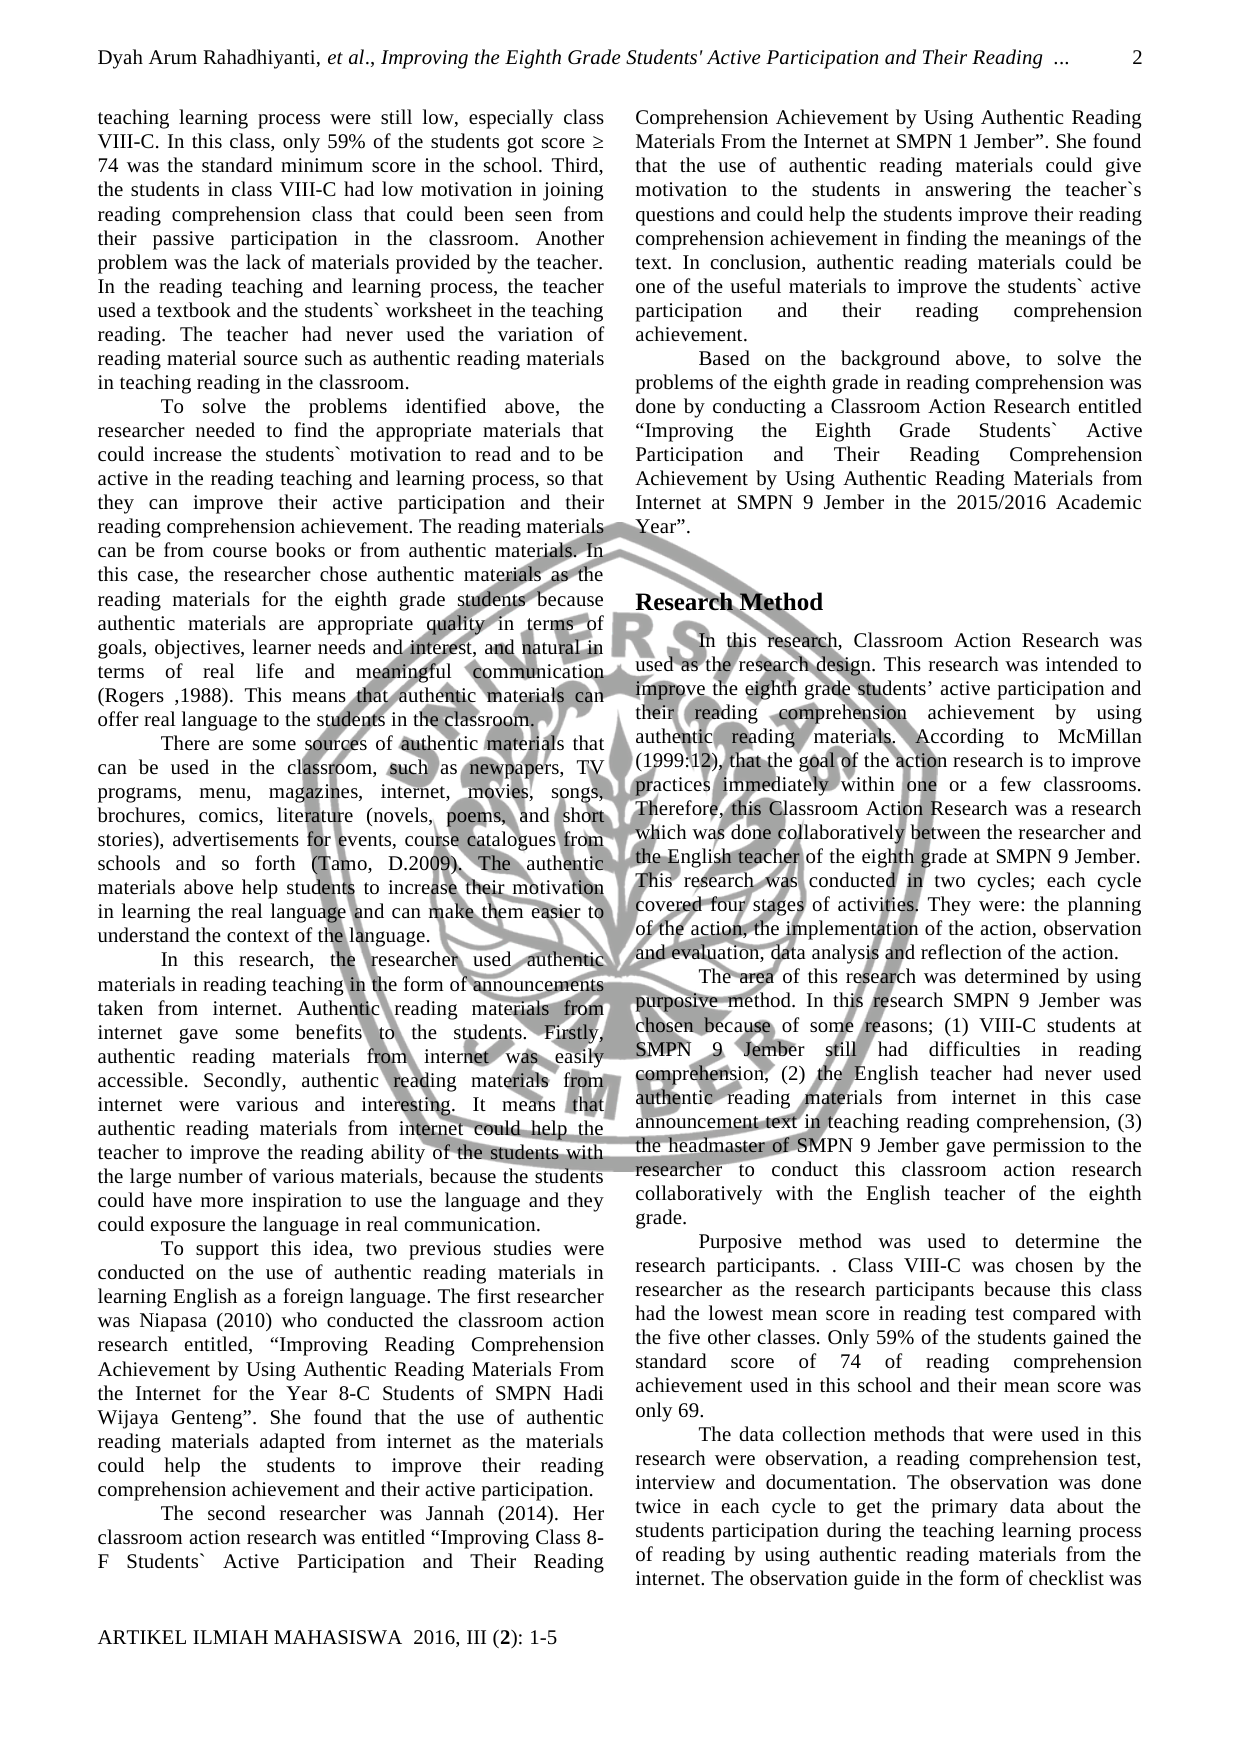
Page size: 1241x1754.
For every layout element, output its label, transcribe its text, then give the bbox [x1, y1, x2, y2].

text Research Method [635, 586, 1143, 615]
text Based on the background above, to solve the problems of the eighth grade in reading comprehension was done by conducting a Classroom Action Research entitled “Improving the Eighth Grade Students` Active Participation and Their Reading Comprehension Achievement by Using Authentic Reading Materials from Internet at SMPN 9 Jember in the 2015/2016 Academic Year”. [635, 346, 1143, 538]
text The area of this research was determined by using purposive method. In this research SMPN 9 Jember was chosen because of some reasons; (1) VIII-C students at SMPN 9 Jember still had difficulties in reading comprehension, (2) the English teacher had never used authentic reading materials from internet in this case announcement text in teaching reading comprehension, (3) the headmaster of SMPN 9 Jember gave permission to the researcher to conduct this classroom action research collaboratively with the English teacher of the eighth grade. [635, 964, 1143, 1229]
text To solve the problems identified above, the researcher needed to find the appropriate materials that could increase the students` motivation to read and to be active in the reading teaching and learning process, so that they can improve their active participation and their reading comprehension achievement. The reading materials can be from course books or from authentic materials. In this case, the researcher chose authentic materials as the reading materials for the eighth grade students because authentic materials are appropriate quality in terms of goals, objectives, learner needs and interest, and natural in terms of real life and meaningful communication (Rogers ,1988). This means that authentic materials can offer real language to the students in the classroom. [97, 394, 605, 731]
text To support this idea, two previous studies were conducted on the use of authentic reading materials in learning English as a foreign language. The first researcher was Niapasa (2010) who conducted the classroom action research entitled, “Improving Reading Comprehension Achievement by Using Authentic Reading Materials From the Internet for the Year 8-C Students of SMPN Hadi Wijaya Genteng”. She found that the use of authentic reading materials adapted from internet as the materials could help the students to improve their reading comprehension achievement and their active participation. [97, 1236, 605, 1501]
picture [605, 447, 1011, 1247]
text Comprehension Achievement by Using Authentic Reading Materials From the Internet at SMPN 1 Jember”. She found that the use of authentic reading materials could give motivation to the students in answering the teacher`s questions and could help the students improve their reading comprehension achievement in finding the meanings of the text. In conclusion, authentic reading materials could be one of the useful materials to improve the students` active participation and their reading comprehension achievement. [635, 105, 1143, 346]
text teaching learning process were still low, especially class VIII-C. In this class, only 59% of the students got score ≥ 74 was the standard minimum score in the school. Third, the students in class VIII-C had low motivation in joining reading comprehension class that could been seen from their passive participation in the classroom. Another problem was the lack of materials provided by the teacher. In the reading teaching and learning process, the teacher used a textbook and the students` worksheet in the teaching reading. The teacher had never used the variation of reading material source such as authentic reading materials in teaching reading in the classroom. [97, 105, 605, 394]
text In this research, the researcher used authentic materials in reading teaching in the form of announcements taken from internet. Authentic reading materials from internet gave some benefits to the students. Firstly, authentic reading materials from internet was easily accessible. Secondly, authentic reading materials from internet were various and interesting. It means that authentic reading materials from internet could help the teacher to improve the reading ability of the students with the large number of various materials, because the students could have more inspiration to use the language and they could exposure the language in real communication. [97, 947, 605, 1236]
text In this research, Classroom Action Research was used as the research design. This research was intended to improve the eighth grade students’ active participation and their reading comprehension achievement by using authentic reading materials. According to McMillan (1999:12), that the goal of the action research is to improve practices immediately within one or a few classrooms. Therefore, this Classroom Action Research was a research which was done collaboratively between the researcher and the English teacher of the eighth grade at SMPN 9 Jember. This research was conducted in two cycles; each cycle covered four stages of activities. They were: the planning of the action, the implementation of the action, observation and evaluation, data analysis and reflection of the action. [635, 627, 1143, 964]
text The data collection methods that were used in this research were observation, a reading comprehension test, interview and documentation. The observation was done twice in each cycle to get the primary data about the students participation during the teaching learning process of reading by using authentic reading materials from the internet. The observation guide in the form of checklist was [635, 1421, 1143, 1590]
text Purposive method was used to determine the research participants. . Class VIII-C was chosen by the researcher as the research participants because this class had the lowest mean score in reading test compared with the five other classes. Only 59% of the students gained the standard score of 74 of reading comprehension achievement used in this school and their mean score was only 69. [635, 1229, 1143, 1421]
text There are some sources of authentic materials that can be used in the classroom, such as newpapers, TV programs, menu, magazines, internet, movies, songs, brochures, comics, literature (novels, poems, and short stories), advertisements for events, course catalogues from schools and so forth (Tamo, D.2009). The authentic materials above help students to increase their motivation in learning the real language and can make them easier to understand the context of the language. [97, 731, 605, 947]
text The second researcher was Jannah (2014). Her classroom action research was entitled “Improving Class 8-F Students` Active Participation and Their Reading [97, 1501, 605, 1573]
